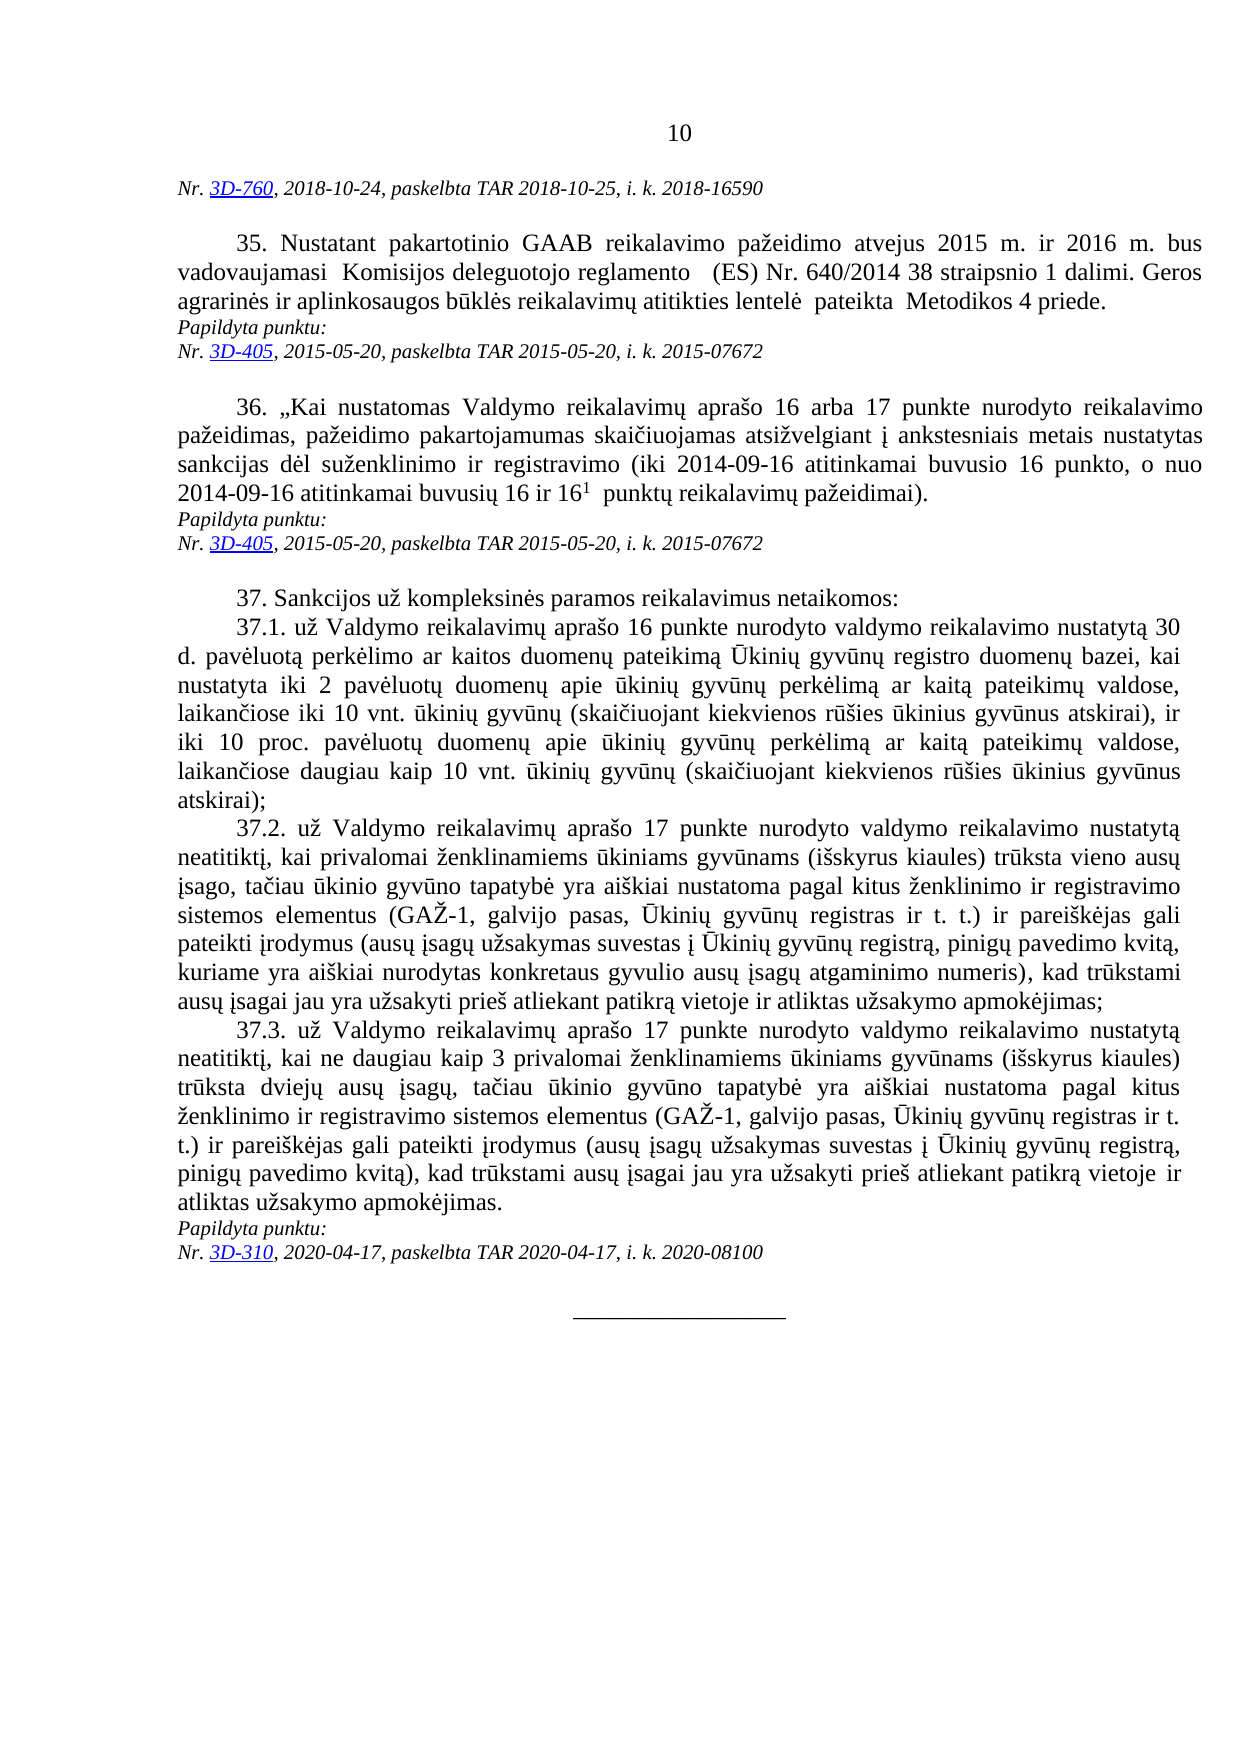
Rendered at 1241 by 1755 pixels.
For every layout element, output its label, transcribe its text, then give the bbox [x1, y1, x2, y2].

text 35. Nustatant pakartotinio GAAB reikalavimo pažeidimo atvejus 2015 m. ir 2016 m. bus vadovaujamasi Komisijos deleguotojo reglamento (ES) Nr. 640/2014 38 straipsnio 1 dalimi. Geros agrarinės ir aplinkosaugos būklės reikalavimų atitikties lentelė pateikta Metodikos 4 priede. [177, 228, 1204, 315]
text 37.2. už Valdymo reikalavimų aprašo 17 punkte nurodyto valdymo reikalavimo nustatytą neatitiktį, kai privalomai ženklinamiems ūkiniams gyvūnams (išskyrus kiaules) trūksta vieno ausų įsago, tačiau ūkinio gyvūno tapatybė yra aiškiai nustatoma pagal kitus ženklinimo ir registravimo sistemos elementus (GAŽ-1, galvijo pasas, Ūkinių gyvūnų registras ir t. t.) ir pareiškėjas gali pateikti įrodymus (ausų įsagų užsakymas suvestas į Ūkinių gyvūnų registrą, pinigų pavedimo kvitą, kuriame yra aiškiai nurodytas konkretaus gyvulio ausų įsagų atgaminimo numeris), kad trūkstami ausų įsagai jau yra užsakyti prieš atliekant patikrą vietoje ir atliktas užsakymo apmokėjimas; [177, 813, 1181, 1015]
text 36. „Kai nustatomas Valdymo reikalavimų aprašo 16 arba 17 punkte nurodyto reikalavimo pažeidimas, pažeidimo pakartojamumas skaičiuojamas atsižvelgiant į ankstesniais metais nustatytas sankcijas dėl suženklinimo ir registravimo (iki 2014-09-16 atitinkamai buvusio 16 punkto, o nuo 2014-09-16 atitinkamai buvusių 16 ir 161 punktų reikalavimų pažeidimai). [177, 392, 1204, 507]
text Papildyta punktu: [177, 1216, 1181, 1240]
text 37. Sankcijos už kompleksinės paramos reikalavimus netaikomos: [177, 583, 1181, 612]
text Papildyta punktu: [177, 315, 1181, 339]
text Papildyta punktu: [177, 507, 1181, 531]
text Nr. 3D-310, 2020-04-17, paskelbta TAR 2020-04-17, i. k. 2020-08100 [177, 1240, 1181, 1264]
text Nr. 3D-405, 2015-05-20, paskelbta TAR 2015-05-20, i. k. 2015-07672 [177, 339, 1181, 363]
text Nr. 3D-760, 2018-10-24, paskelbta TAR 2018-10-25, i. k. 2018-16590 [177, 176, 1181, 200]
text _________________ [177, 1293, 1181, 1322]
text 37.3. už Valdymo reikalavimų aprašo 17 punkte nurodyto valdymo reikalavimo nustatytą neatitiktį, kai ne daugiau kaip 3 privalomai ženklinamiems ūkiniams gyvūnams (išskyrus kiaules) trūksta dviejų ausų įsagų, tačiau ūkinio gyvūno tapatybė yra aiškiai nustatoma pagal kitus ženklinimo ir registravimo sistemos elementus (GAŽ-1, galvijo pasas, Ūkinių gyvūnų registras ir t. t.) ir pareiškėjas gali pateikti įrodymus (ausų įsagų užsakymas suvestas į Ūkinių gyvūnų registrą, pinigų pavedimo kvitą), kad trūkstami ausų įsagai jau yra užsakyti prieš atliekant patikrą vietoje ir atliktas užsakymo apmokėjimas. [177, 1015, 1181, 1216]
text 37.1. už Valdymo reikalavimų aprašo 16 punkte nurodyto valdymo reikalavimo nustatytą 30 d. pavėluotą perkėlimo ar kaitos duomenų pateikimą Ūkinių gyvūnų registro duomenų bazei, kai nustatyta iki 2 pavėluotų duomenų apie ūkinių gyvūnų perkėlimą ar kaitą pateikimų valdose, laikančiose iki 10 vnt. ūkinių gyvūnų (skaičiuojant kiekvienos rūšies ūkinius gyvūnus atskirai), ir iki 10 proc. pavėluotų duomenų apie ūkinių gyvūnų perkėlimą ar kaitą pateikimų valdose, laikančiose daugiau kaip 10 vnt. ūkinių gyvūnų (skaičiuojant kiekvienos rūšies ūkinius gyvūnus atskirai); [177, 612, 1181, 813]
text Nr. 3D-405, 2015-05-20, paskelbta TAR 2015-05-20, i. k. 2015-07672 [177, 531, 1181, 555]
